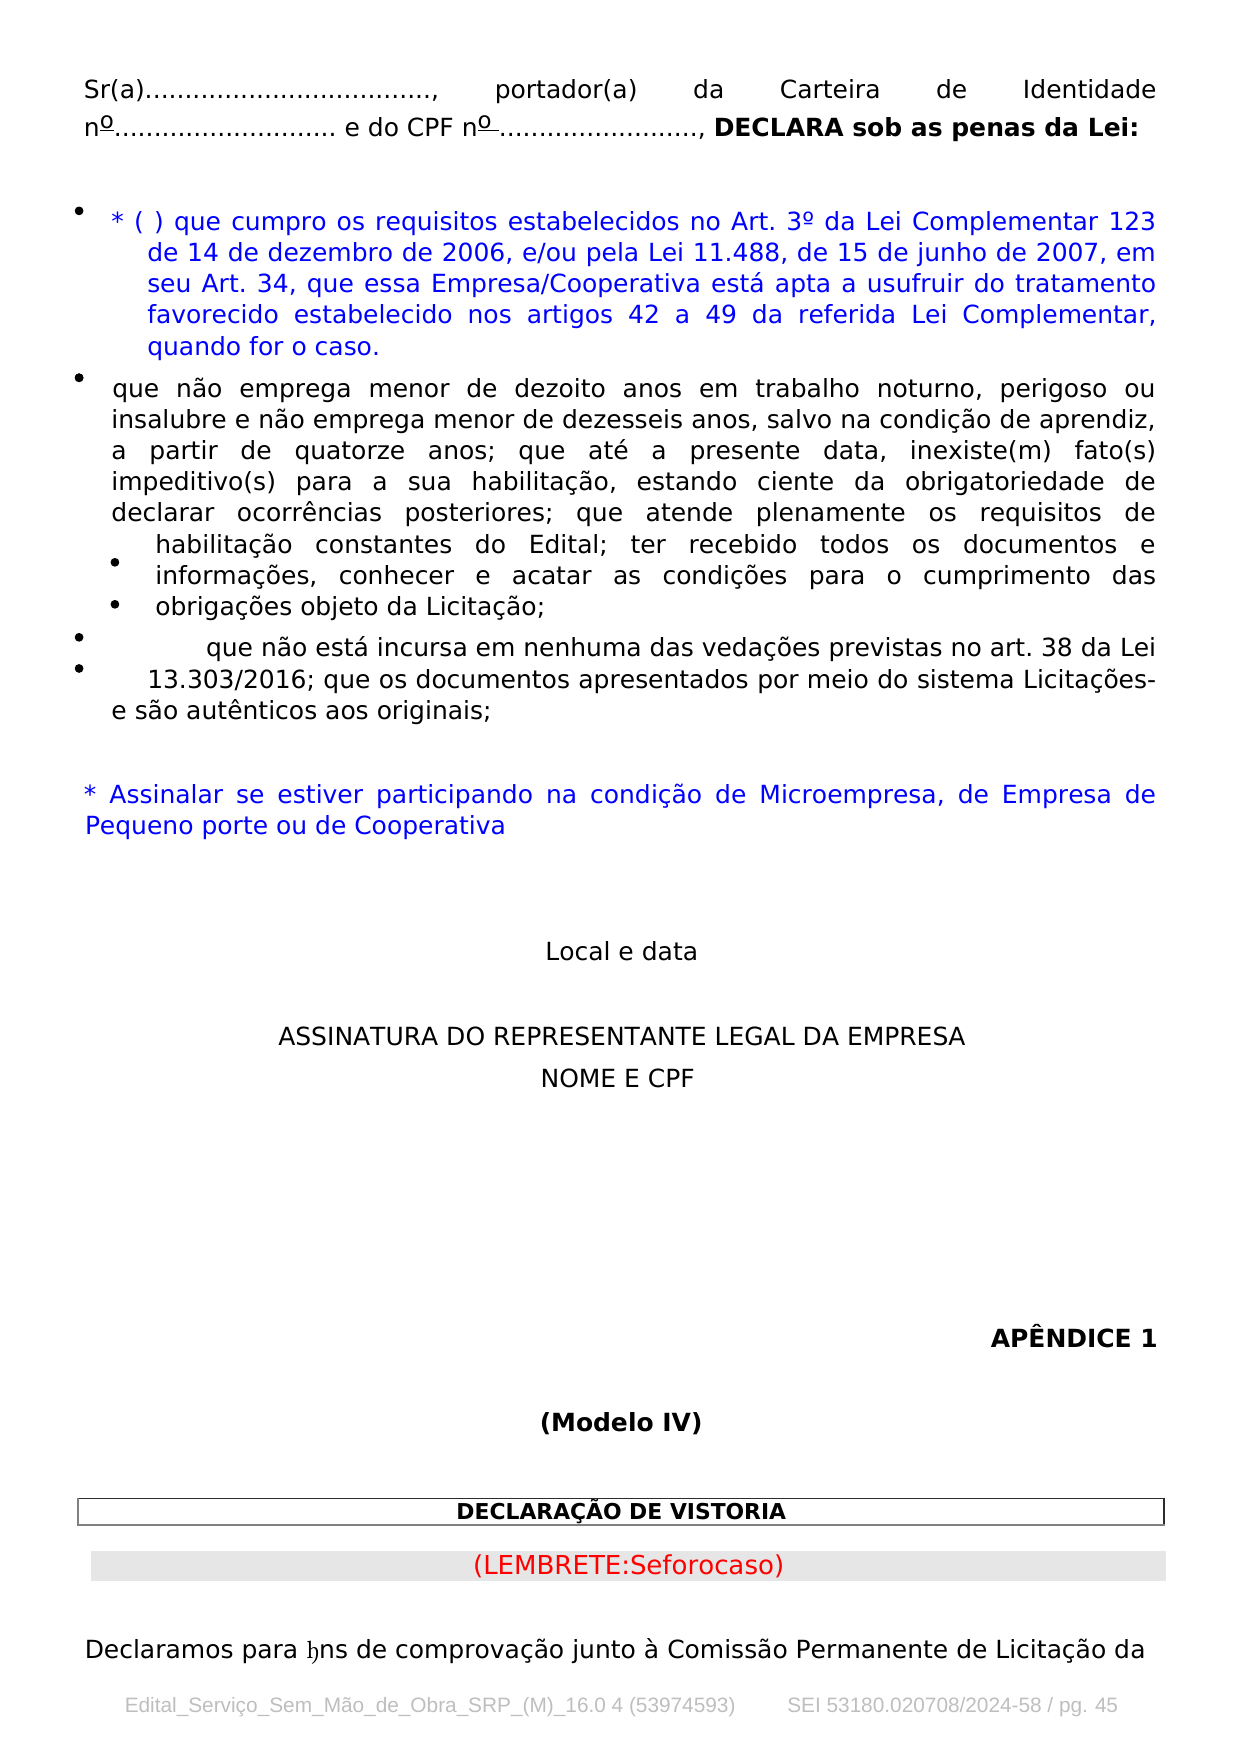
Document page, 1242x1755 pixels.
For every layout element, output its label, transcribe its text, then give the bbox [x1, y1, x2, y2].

text NOME E CPF [86, 1064, 1149, 1093]
text APÊNDICE 1 [75, 1324, 1158, 1353]
text Local e data [86, 937, 1157, 967]
subtitle (LEMBRETE:Seforocaso) [91, 1551, 1166, 1581]
text * ( ) que cumpro os requisitos estabelecidos no Art. 3º da Lei Complementar 123 de 14 de dezembro de 2006, e/ou pela Lei 11.488, de 15 de junho de 2007, em seu Art. 34, que essa Empresa/Cooperativa está apta a usufruir do tratamento favorecido estabelecido nos artigos 42 a 49 da referida Lei Complementar, quando for o caso. [111, 207, 1158, 361]
text que não emprega menor de dezoito anos em trabalho noturno, perigoso ou insalubre e não emprega menor de dezesseis anos, salvo na condição de aprendiz, a partir de quatorze anos; que até a presente data, inexiste(m) fato(s) impeditivo(s) para a sua habilitação, estando ciente da obrigatoriedade de declarar ocorrências posteriores; que atende plenamente os requisitos de habilitação constantes do Edital; ter recebido todos os documentos e informações, conhecer e acatar as condições para o cumprimento das obrigações objeto da Licitação; [111, 374, 1157, 621]
text Declaramos para ns de comprovação junto à Comissão Permanente de Licitação da [84, 1636, 1157, 1665]
text (Modelo IV) [84, 1408, 1158, 1437]
text Sr(a)...................................., portador(a) da Carteira de Identidade no............................ e do CPF no ........................., DECLARA sob as penas da Lei: [84, 75, 1157, 144]
text DECLARAÇÃO DE VISTORIA [79, 1499, 1163, 1524]
text que não está incursa em nenhuma das vedações previstas no art. 38 da Lei [75, 634, 1156, 663]
text * Assinalar se estiver participando na condição de Microempresa, de Empresa de Pequeno porte ou de Cooperativa [84, 780, 1158, 840]
text ASSINATURA DO REPRESENTANTE LEGAL DA EMPRESA [86, 1022, 1158, 1051]
text 13.303/2016; que os documentos apresentados por meio do sistema Licitações-e são autênticos aos originais; [111, 665, 1157, 725]
